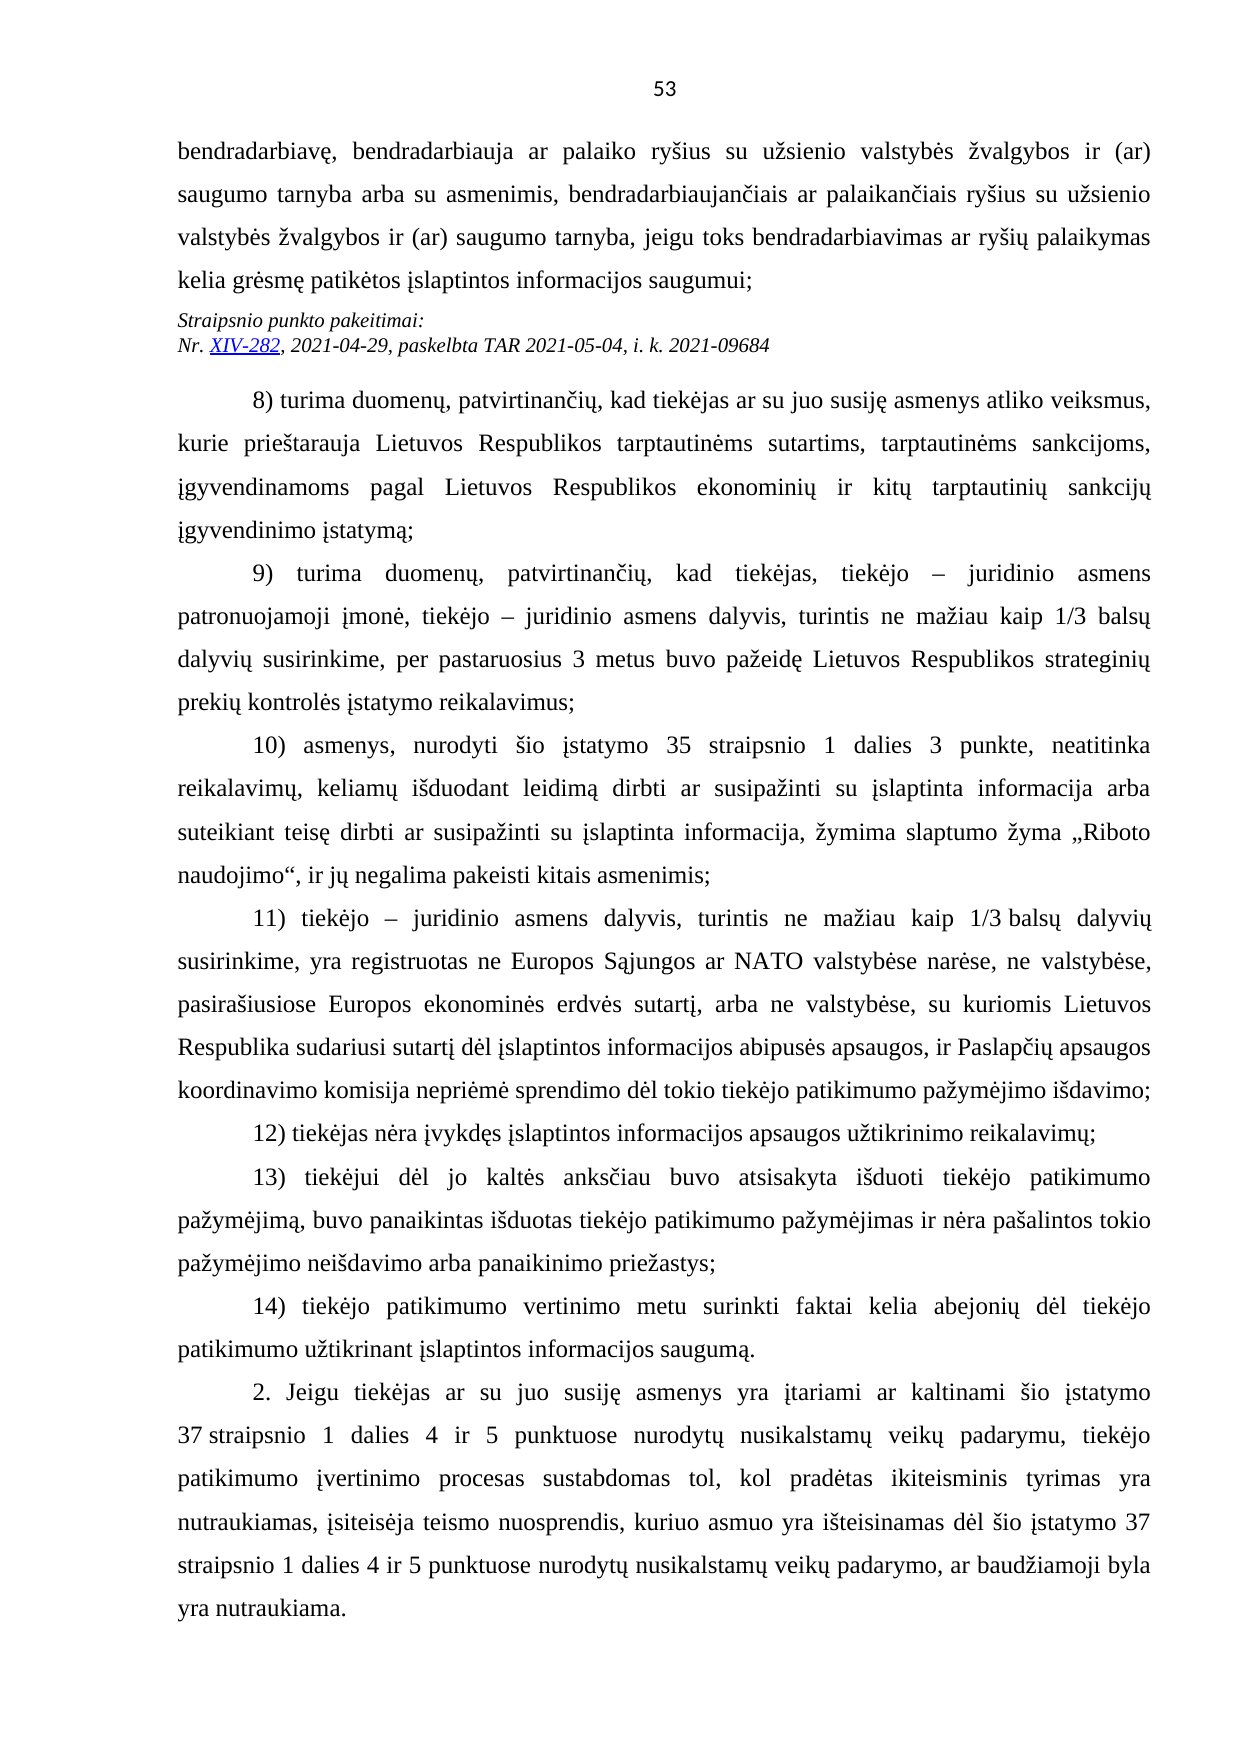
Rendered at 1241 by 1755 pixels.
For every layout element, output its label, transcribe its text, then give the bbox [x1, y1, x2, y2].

text Nr. XIV-282, 2021-04-29, paskelbta TAR 2021-05-04, i. k. 2021-09684 [177, 332, 1152, 357]
text 9) turima duomenų, patvirtinančių, kad tiekėjas, tiekėjo – juridinio asmens patronuojamoji įmonė, tiekėjo – juridinio asmens dalyvis, turintis ne mažiau kaip 1/3 balsų dalyvių susirinkime, per pastaruosius 3 metus buvo pažeidę Lietuvos Respublikos strateginių prekių kontrolės įstatymo reikalavimus; [177, 558, 1152, 716]
text 8) turima duomenų, patvirtinančių, kad tiekėjas ar su juo susiję asmenys atliko veiksmus, kurie prieštarauja Lietuvos Respublikos tarptautinėms sutartims, tarptautinėms sankcijoms, įgyvendinamoms pagal Lietuvos Respublikos ekonominių ir kitų tarptautinių sankcijų įgyvendinimo įstatymą; [177, 385, 1152, 543]
text 12) tiekėjas nėra įvykdęs įslaptintos informacijos apsaugos užtikrinimo reikalavimų; [177, 1118, 1152, 1147]
text 11) tiekėjo – juridinio asmens dalyvis, turintis ne mažiau kaip 1/3 balsų dalyvių susirinkime, yra registruotas ne Europos Sąjungos ar NATO valstybėse narėse, ne valstybėse, pasirašiusiose Europos ekonominės erdvės sutartį, arba ne valstybėse, su kuriomis Lietuvos Respublika sudariusi sutartį dėl įslaptintos informacijos abipusės apsaugos, ir Paslapčių apsaugos koordinavimo komisija nepriėmė sprendimo dėl tokio tiekėjo patikimumo pažymėjimo išdavimo; [177, 903, 1152, 1104]
text Straipsnio punkto pakeitimai: [177, 308, 1152, 332]
text 10) asmenys, nurodyti šio įstatymo 35 straipsnio 1 dalies 3 punkte, neatitinka reikalavimų, keliamų išduodant leidimą dirbti ar susipažinti su įslaptinta informacija arba suteikiant teisę dirbti ar susipažinti su įslaptinta informacija, žymima slaptumo žyma „Riboto naudojimo“, ir jų negalima pakeisti kitais asmenimis; [177, 730, 1152, 888]
text 14) tiekėjo patikimumo vertinimo metu surinkti faktai kelia abejonių dėl tiekėjo patikimumo užtikrinant įslaptintos informacijos saugumą. [177, 1291, 1152, 1363]
text bendradarbiavę, bendradarbiauja ar palaiko ryšius su užsienio valstybės žvalgybos ir (ar) saugumo tarnyba arba su asmenimis, bendradarbiaujančiais ar palaikančiais ryšius su užsienio valstybės žvalgybos ir (ar) saugumo tarnyba, jeigu toks bendradarbiavimas ar ryšių palaikymas kelia grėsmę patikėtos įslaptintos informacijos saugumui; [177, 136, 1152, 294]
text 2. Jeigu tiekėjas ar su juo susiję asmenys yra įtariami ar kaltinami šio įstatymo 37 straipsnio 1 dalies 4 ir 5 punktuose nurodytų nusikalstamų veikų padarymu, tiekėjo patikimumo įvertinimo procesas sustabdomas tol, kol pradėtas ikiteisminis tyrimas yra nutraukiamas, įsiteisėja teismo nuosprendis, kuriuo asmuo yra išteisinamas dėl šio įstatymo 37 straipsnio 1 dalies 4 ir 5 punktuose nurodytų nusikalstamų veikų padarymo, ar baudžiamoji byla yra nutraukiama. [177, 1377, 1152, 1622]
text 13) tiekėjui dėl jo kaltės anksčiau buvo atsisakyta išduoti tiekėjo patikimumo pažymėjimą, buvo panaikintas išduotas tiekėjo patikimumo pažymėjimas ir nėra pašalintos tokio pažymėjimo neišdavimo arba panaikinimo priežastys; [177, 1162, 1152, 1277]
